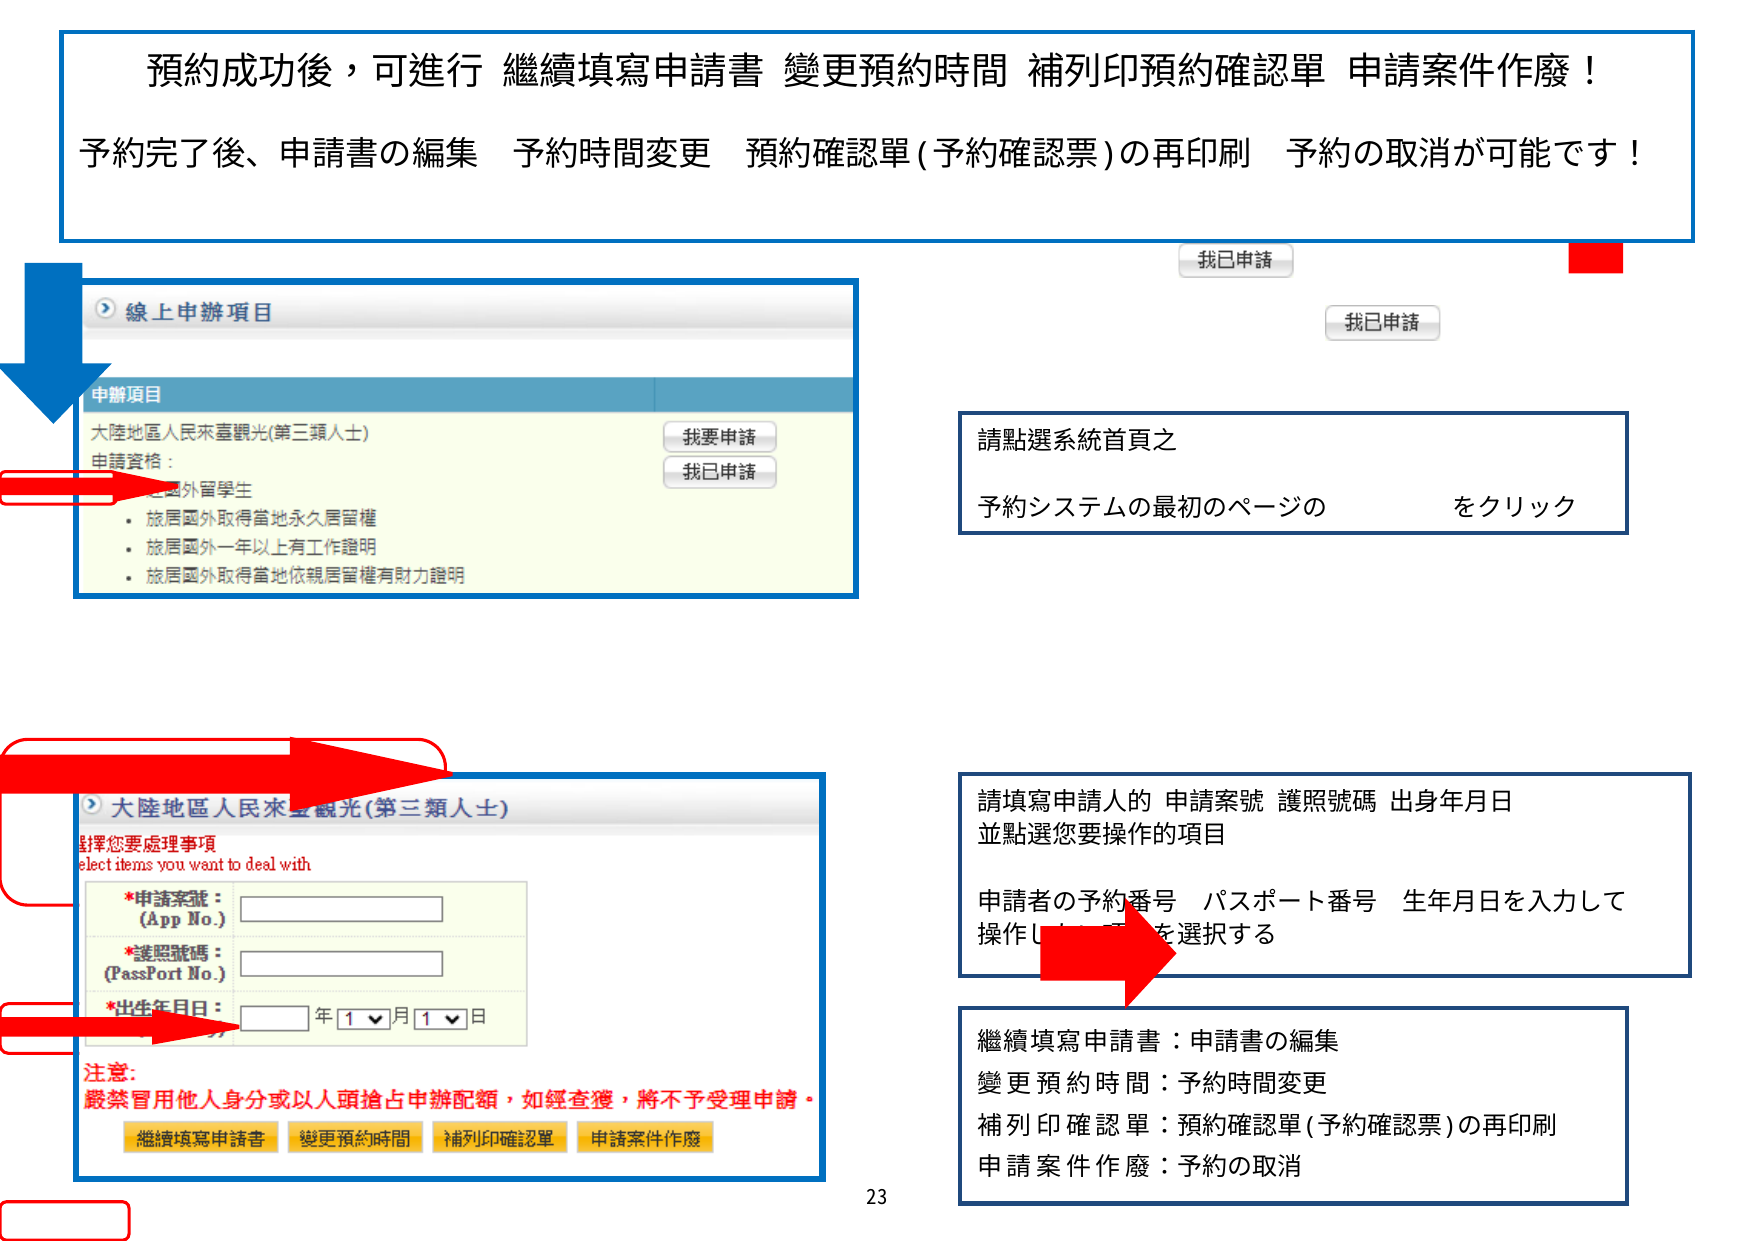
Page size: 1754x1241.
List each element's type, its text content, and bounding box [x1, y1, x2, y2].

text 操作したい項目を選択する [977, 917, 1125, 951]
text 請點選系統首頁之 [977, 423, 1610, 456]
text 變更預約時間：予約時間変更 [977, 1059, 1610, 1101]
text 補列印確認單：預約確認單(予約確認票)の再印刷 [977, 1101, 1610, 1142]
text 並點選您要操作的項目 [977, 817, 1673, 851]
text 預約成功後，可進行 繼續填寫申請書 變更預約時間 補列印預約確認單 申請案件作廢！ [78, 41, 1676, 95]
text 請填寫申請人的 申請案號 護照號碼 出身年月日 [977, 784, 1673, 817]
text 申請案件作廢：予約の取消 [977, 1142, 1610, 1184]
text 申請者の予約番号 パスポート番号 生年月日を入力して [977, 884, 1673, 917]
text 繼續填寫申請書：申請書の編集 [977, 1017, 1610, 1059]
text 予約完了後、申請書の編集 予約時間変更 預約確認單(予約確認票)の再印刷 予約の取消が可能です！ [78, 127, 1676, 175]
text 予約システムの最初のページの をクリック [977, 489, 1610, 523]
text 操作したい項目を選択する [1144, 917, 1673, 951]
